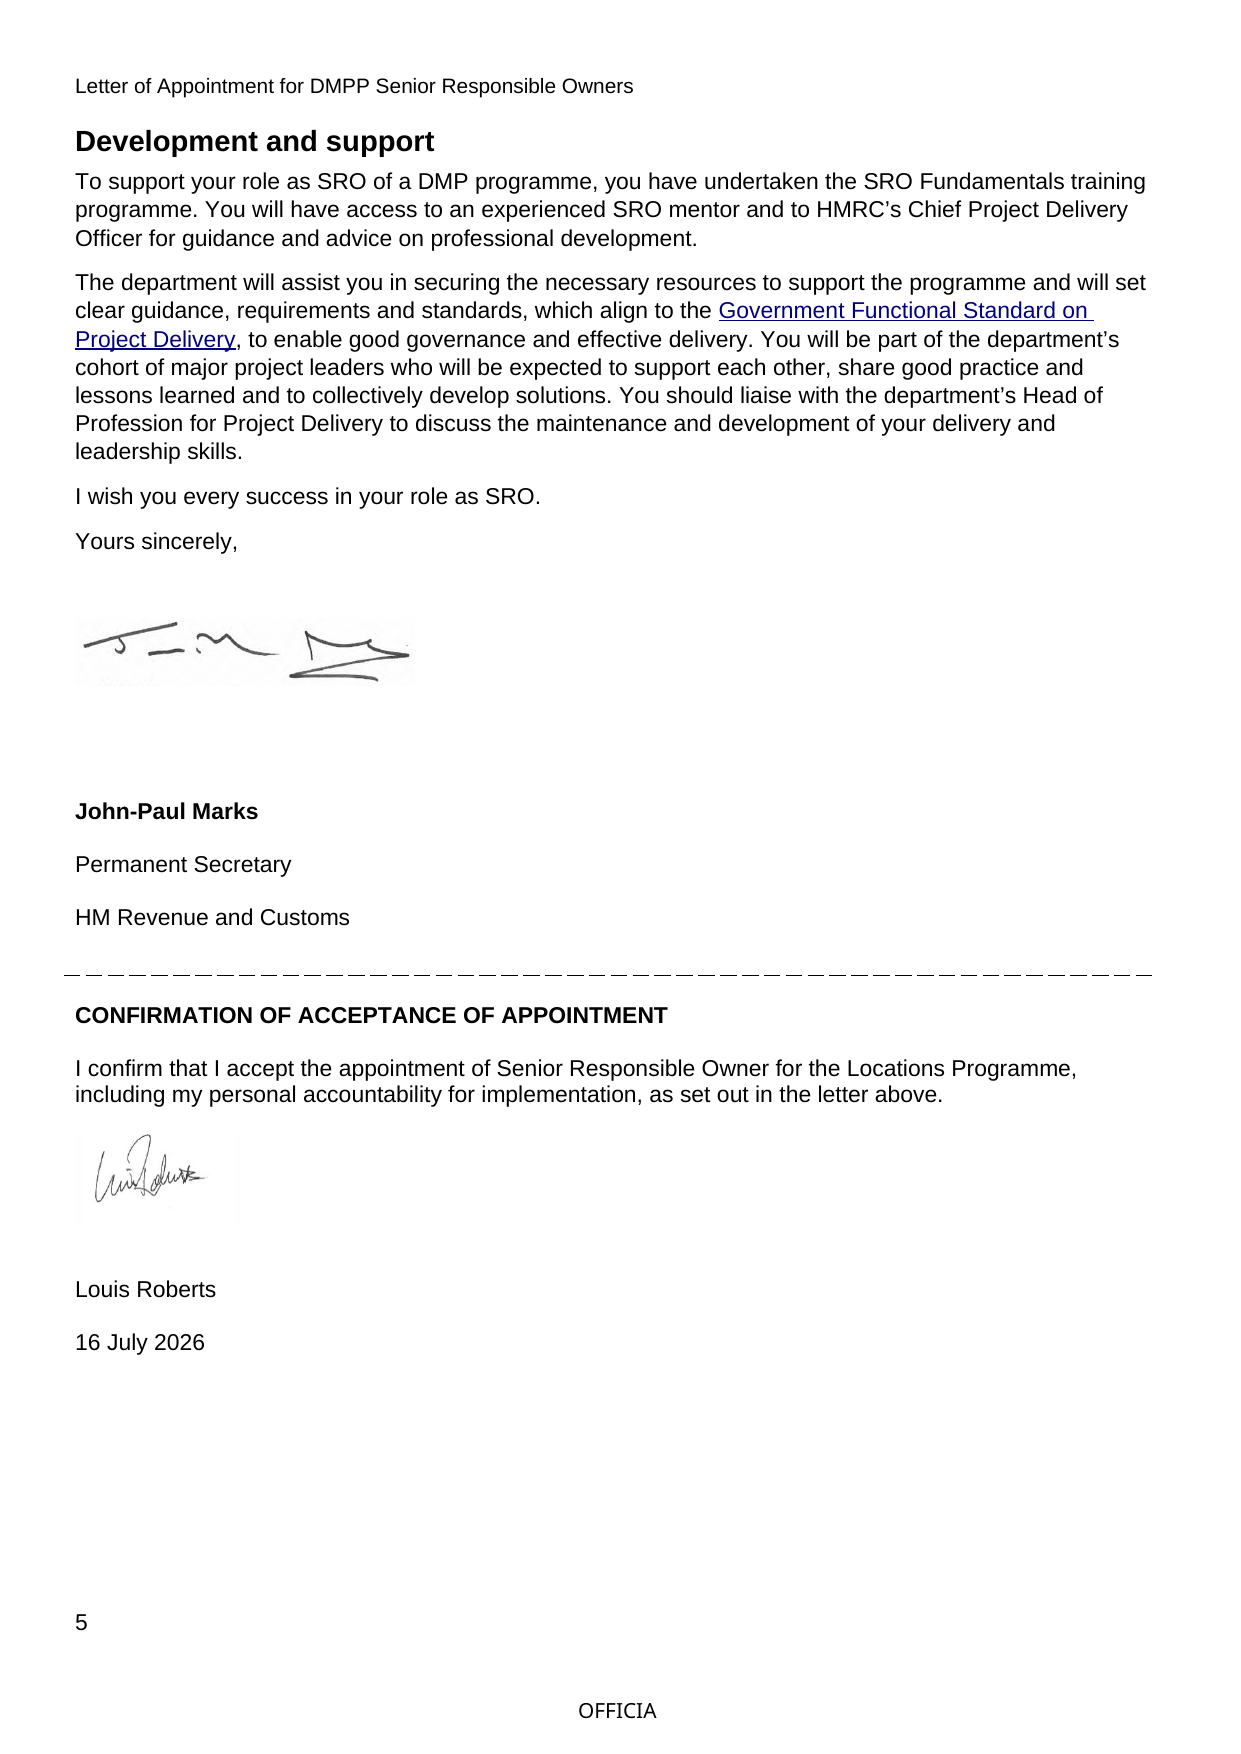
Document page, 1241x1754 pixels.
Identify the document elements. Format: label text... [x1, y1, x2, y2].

table_cell I confirm that I accept the appointment of Senior Responsible Owner for the Locations Programme, including my personal accountability for implementation, as set out in the letter above. [64, 1055, 1153, 1108]
table_cell CONFIRMATION OF ACCEPTANCE OF APPOINTMENT [64, 1002, 1153, 1029]
table_cell [624, 825, 1153, 851]
text I wish you every success in your role as SRO. [75, 483, 1165, 509]
subtitle Development and support [75, 124, 1165, 158]
table_cell John-Paul Marks [64, 798, 595, 825]
text To support your role as SRO of a DMP programme, you have undertaken the SRO Fundamentals training programme. You will have access to an experienced SRO mentor and to HMRC’s Chief Project Delivery Officer for guidance and advice on professional development. [75, 168, 1165, 251]
table_cell Louis Roberts [64, 1276, 1153, 1302]
table_cell [595, 851, 624, 930]
table_header [64, 617, 595, 772]
table_cell [64, 772, 595, 798]
table_cell [624, 851, 1153, 930]
table_header [624, 617, 1153, 772]
table_cell Permanent Secretary HM Revenue and Customs [64, 851, 595, 930]
table_cell [64, 825, 595, 851]
table_header [64, 975, 1153, 1002]
table_cell [595, 798, 624, 825]
table_cell [64, 1134, 1153, 1249]
text The department will assist you in securing the necessary resources to support the programme and will set clear guidance, requirements and standards, which align to the Government Functional Standard on Project Delivery, to enable good governance and effective delivery. You will be part of the department’s cohort of major project leaders who will be expected to support each other, share good practice and lessons learned and to collectively develop solutions. You should liaise with the department’s Head of Profession for Project Delivery to discuss the maintenance and development of your delivery and leadership skills. [75, 269, 1165, 464]
table_cell [595, 825, 624, 851]
table_cell [624, 798, 1153, 825]
table_cell 16 July 2026 [64, 1329, 1153, 1355]
table_cell [64, 1302, 1153, 1328]
table_cell [624, 772, 1153, 798]
table_cell [64, 1250, 1153, 1276]
table_cell [64, 1029, 1153, 1055]
table_cell [64, 1108, 1153, 1134]
text Yours sincerely, [75, 528, 1165, 554]
table_header [595, 617, 624, 772]
table_cell [595, 772, 624, 798]
